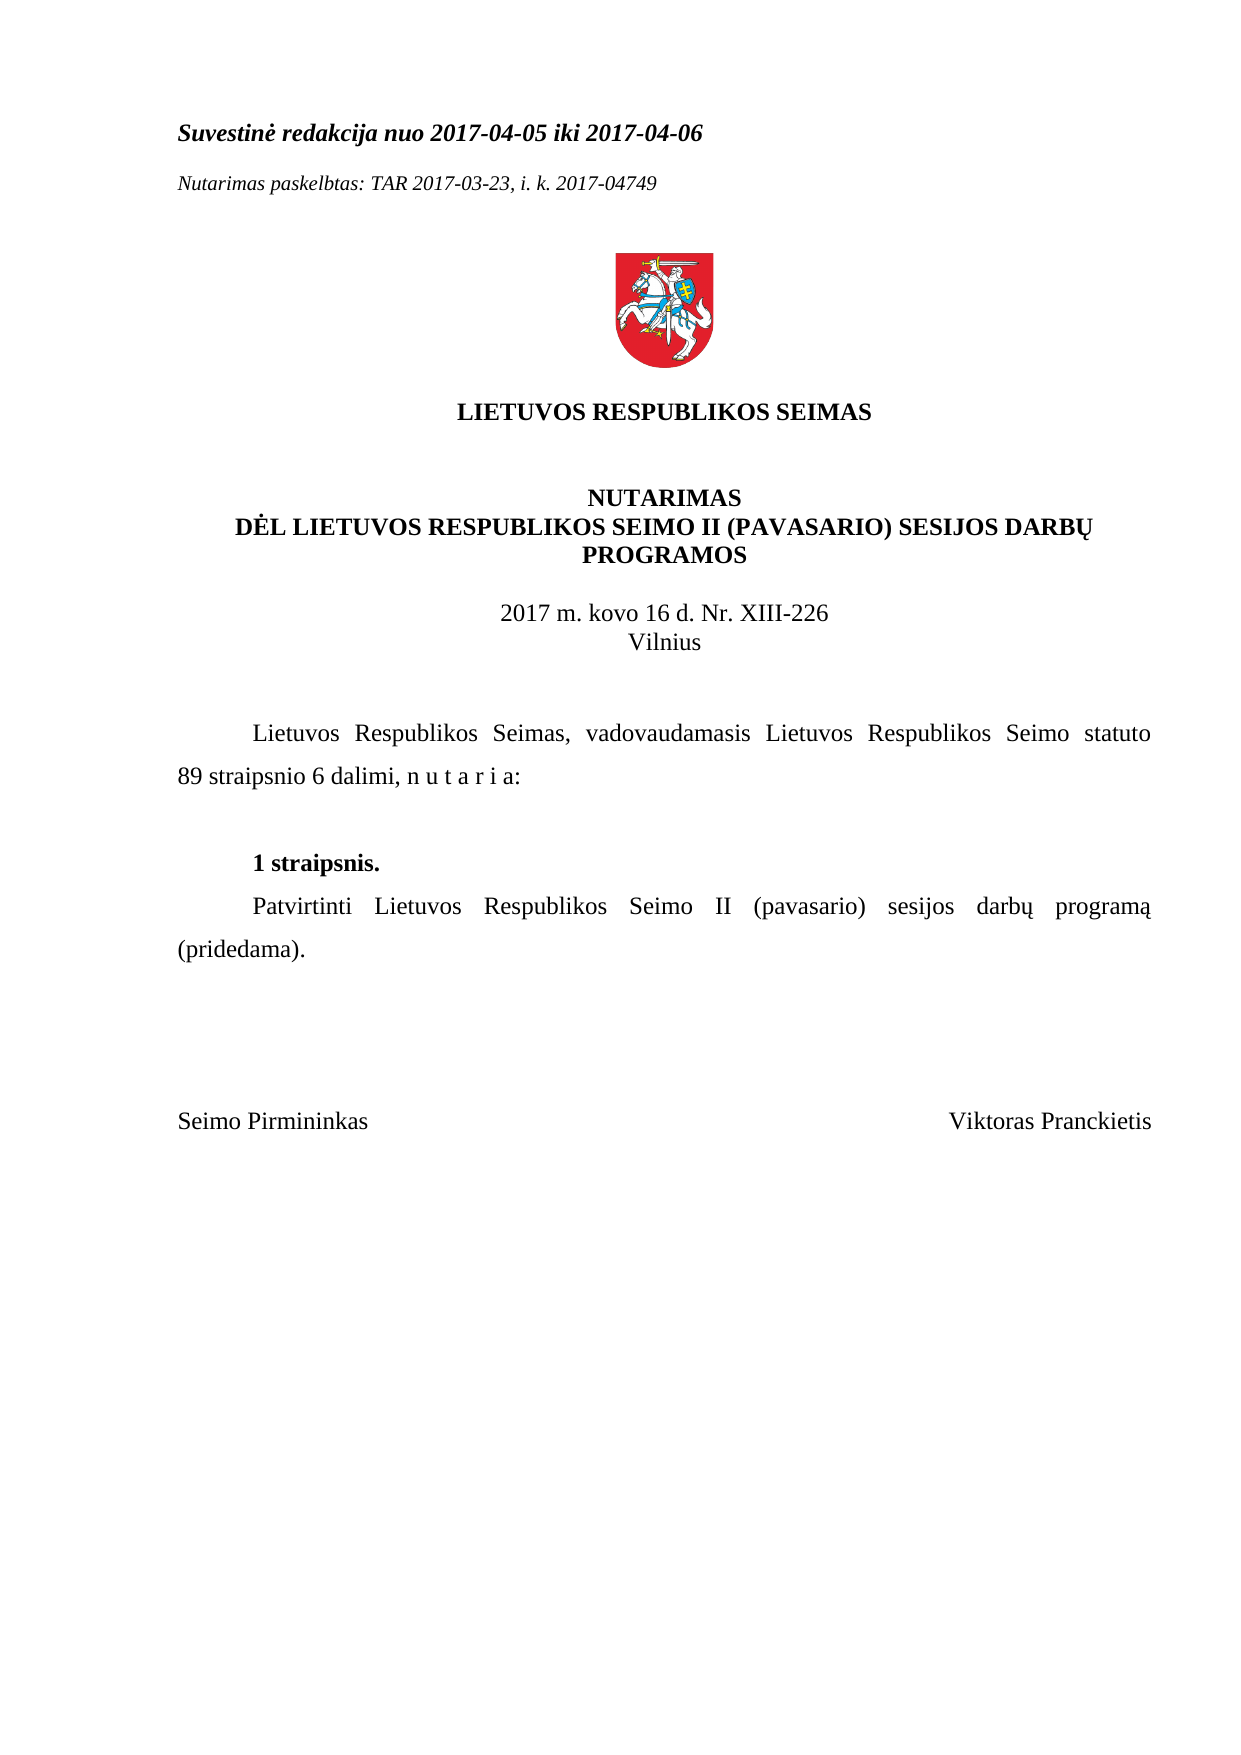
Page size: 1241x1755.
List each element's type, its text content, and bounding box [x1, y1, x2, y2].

text 2017 m. kovo 16 d. Nr. XIII-226 [177, 598, 1152, 627]
text Vilnius [177, 627, 1152, 655]
text NUTARIMAS [177, 483, 1152, 512]
text DĖL LIETUVOS RESPUBLIKOS SEIMO II (PAVASARIO) SESIJOS DARBŲ PROGRAMOS [177, 512, 1152, 569]
text Lietuvos Respublikos Seimas, vadovaudamasis Lietuvos Respublikos Seimo statuto 89 straipsnio 6 dalimi, n u t a r i a: [177, 718, 1152, 790]
text Suvestinė redakcija nuo 2017-04-05 iki 2017-04-06 [177, 118, 1152, 147]
text 1 straipsnis. [177, 848, 1152, 876]
text Nutarimas paskelbtas: TAR 2017-03-23, i. k. 2017-04749 [177, 171, 1152, 195]
text Seimo Pirmininkas Viktoras Pranckietis [177, 1106, 1152, 1135]
text LIETUVOS RESPUBLIKOS SEIMAS [177, 397, 1152, 425]
text Patvirtinti Lietuvos Respublikos Seimo II (pavasario) sesijos darbų programą (pridedama). [177, 891, 1152, 963]
